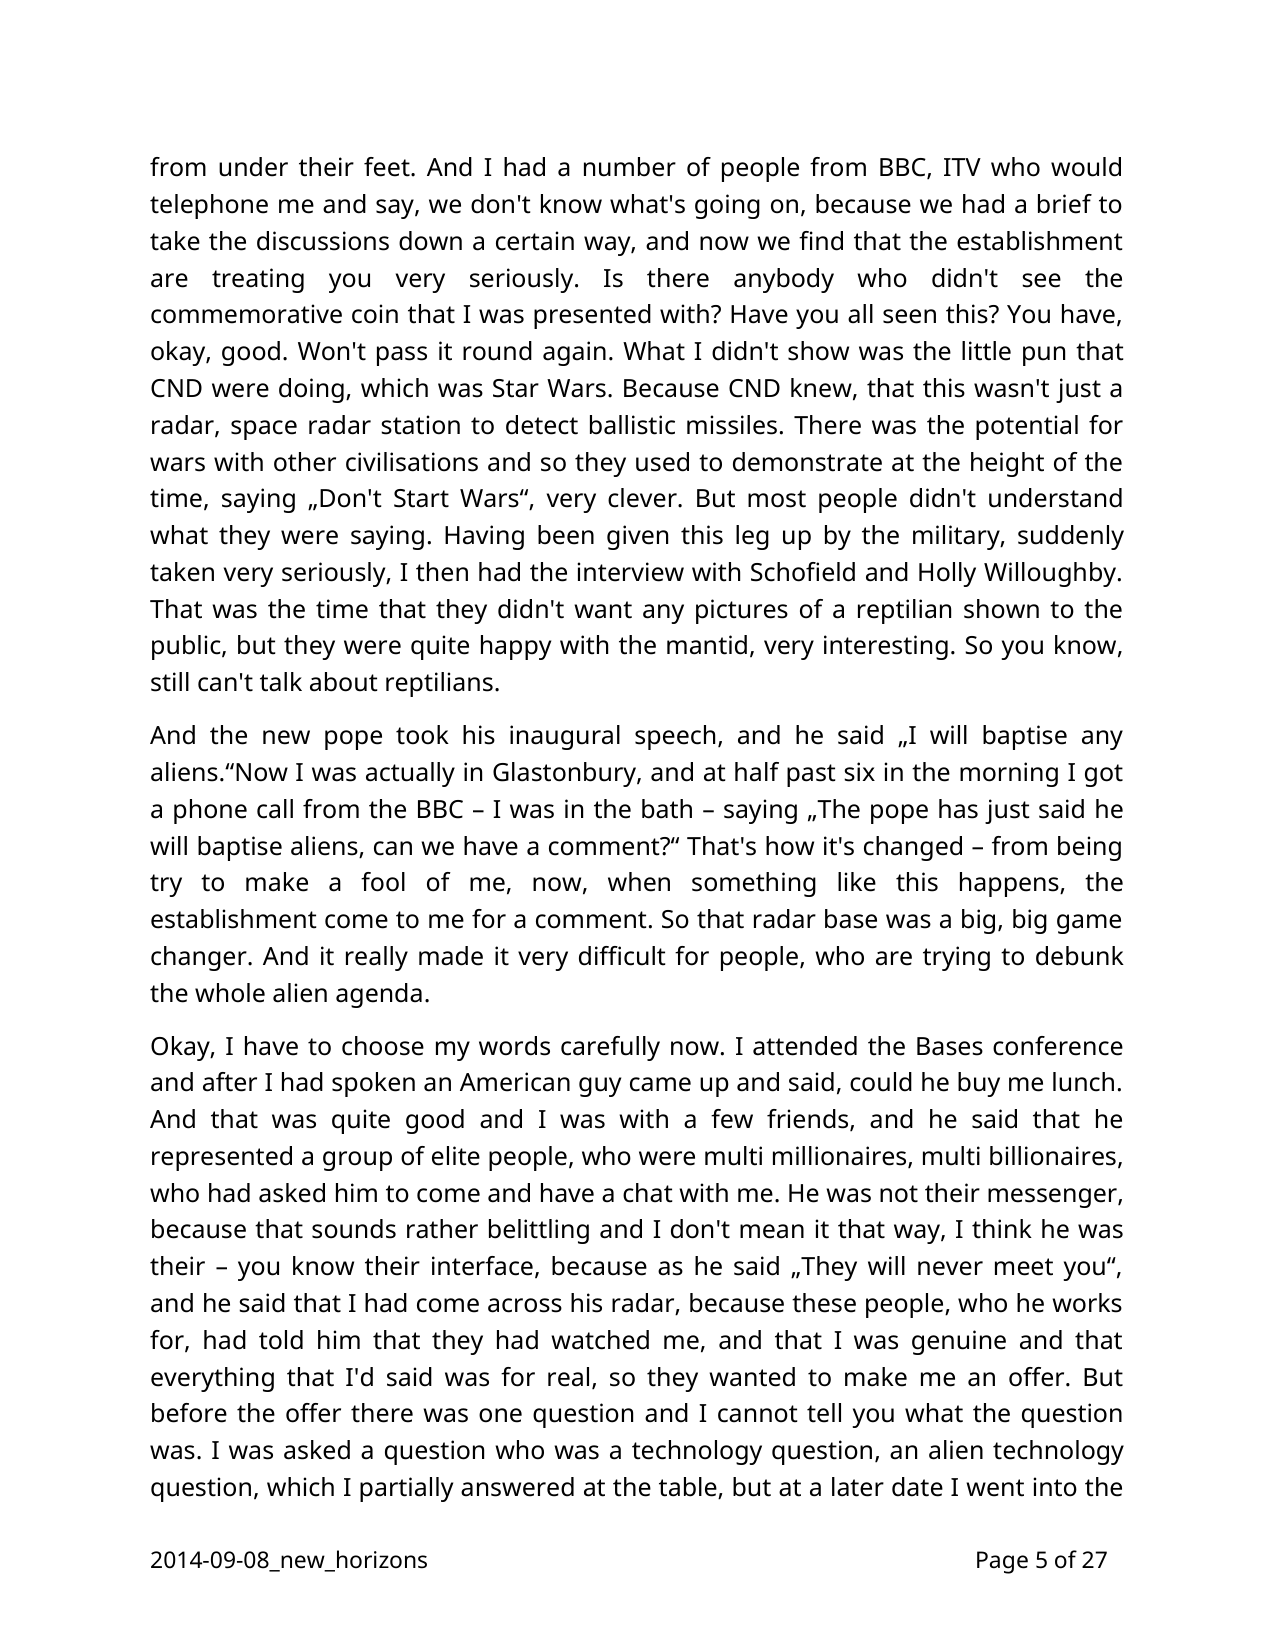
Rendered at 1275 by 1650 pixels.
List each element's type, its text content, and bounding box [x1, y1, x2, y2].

text from under their feet. And I had a number of people from BBC, ITV who would telephone me and say, we don't know what's going on, because we had a brief to take the discussions down a certain way, and now we find that the establishment are treating you very seriously. Is there anybody who didn't see the commemorative coin that I was presented with? Have you all seen this? You have, okay, good. Won't pass it round again. What I didn't show was the little pun that CND were doing, which was Star Wars. Because CND knew, that this wasn't just a radar, space radar station to detect ballistic missiles. There was the potential for wars with other civilisations and so they used to demonstrate at the height of the time, saying „Don't Start Wars“, very clever. But most people didn't understand what they were saying. Having been given this leg up by the military, suddenly taken very seriously, I then had the interview with Schofield and Holly Willoughby. That was the time that they didn't want any pictures of a reptilian shown to the public, but they were quite happy with the mantid, very interesting. So you know, still can't talk about reptilians. [150, 150, 1125, 699]
text Okay, I have to choose my words carefully now. I attended the Bases conference and after I had spoken an American guy came up and said, could he buy me lunch. And that was quite good and I was with a few friends, and he said that he represented a group of elite people, who were multi millionaires, multi billionaires, who had asked him to come and have a chat with me. He was not their messenger, because that sounds rather belittling and I don't mean it that way, I think he was their – you know their interface, because as he said „They will never meet you“, and he said that I had come across his radar, because these people, who he works for, had told him that they had watched me, and that I was genuine and that everything that I'd said was for real, so they wanted to make me an offer. But before the offer there was one question and I cannot tell you what the question was. I was asked a question who was a technology question, an alien technology question, which I partially answered at the table, but at a later date I went into the [150, 1028, 1125, 1503]
text And the new pope took his inaugural speech, and he said „I will baptise any aliens.“Now I was actually in Glastonbury, and at half past six in the morning I got a phone call from the BBC – I was in the bath – saying „The pope has just said he will baptise aliens, can we have a comment?“ That's how it's changed – from being try to make a fool of me, now, when something like this happens, the establishment come to me for a comment. So that radar base was a big, big game changer. And it really made it very difficult for people, who are trying to debunk the whole alien agenda. [150, 718, 1125, 1009]
